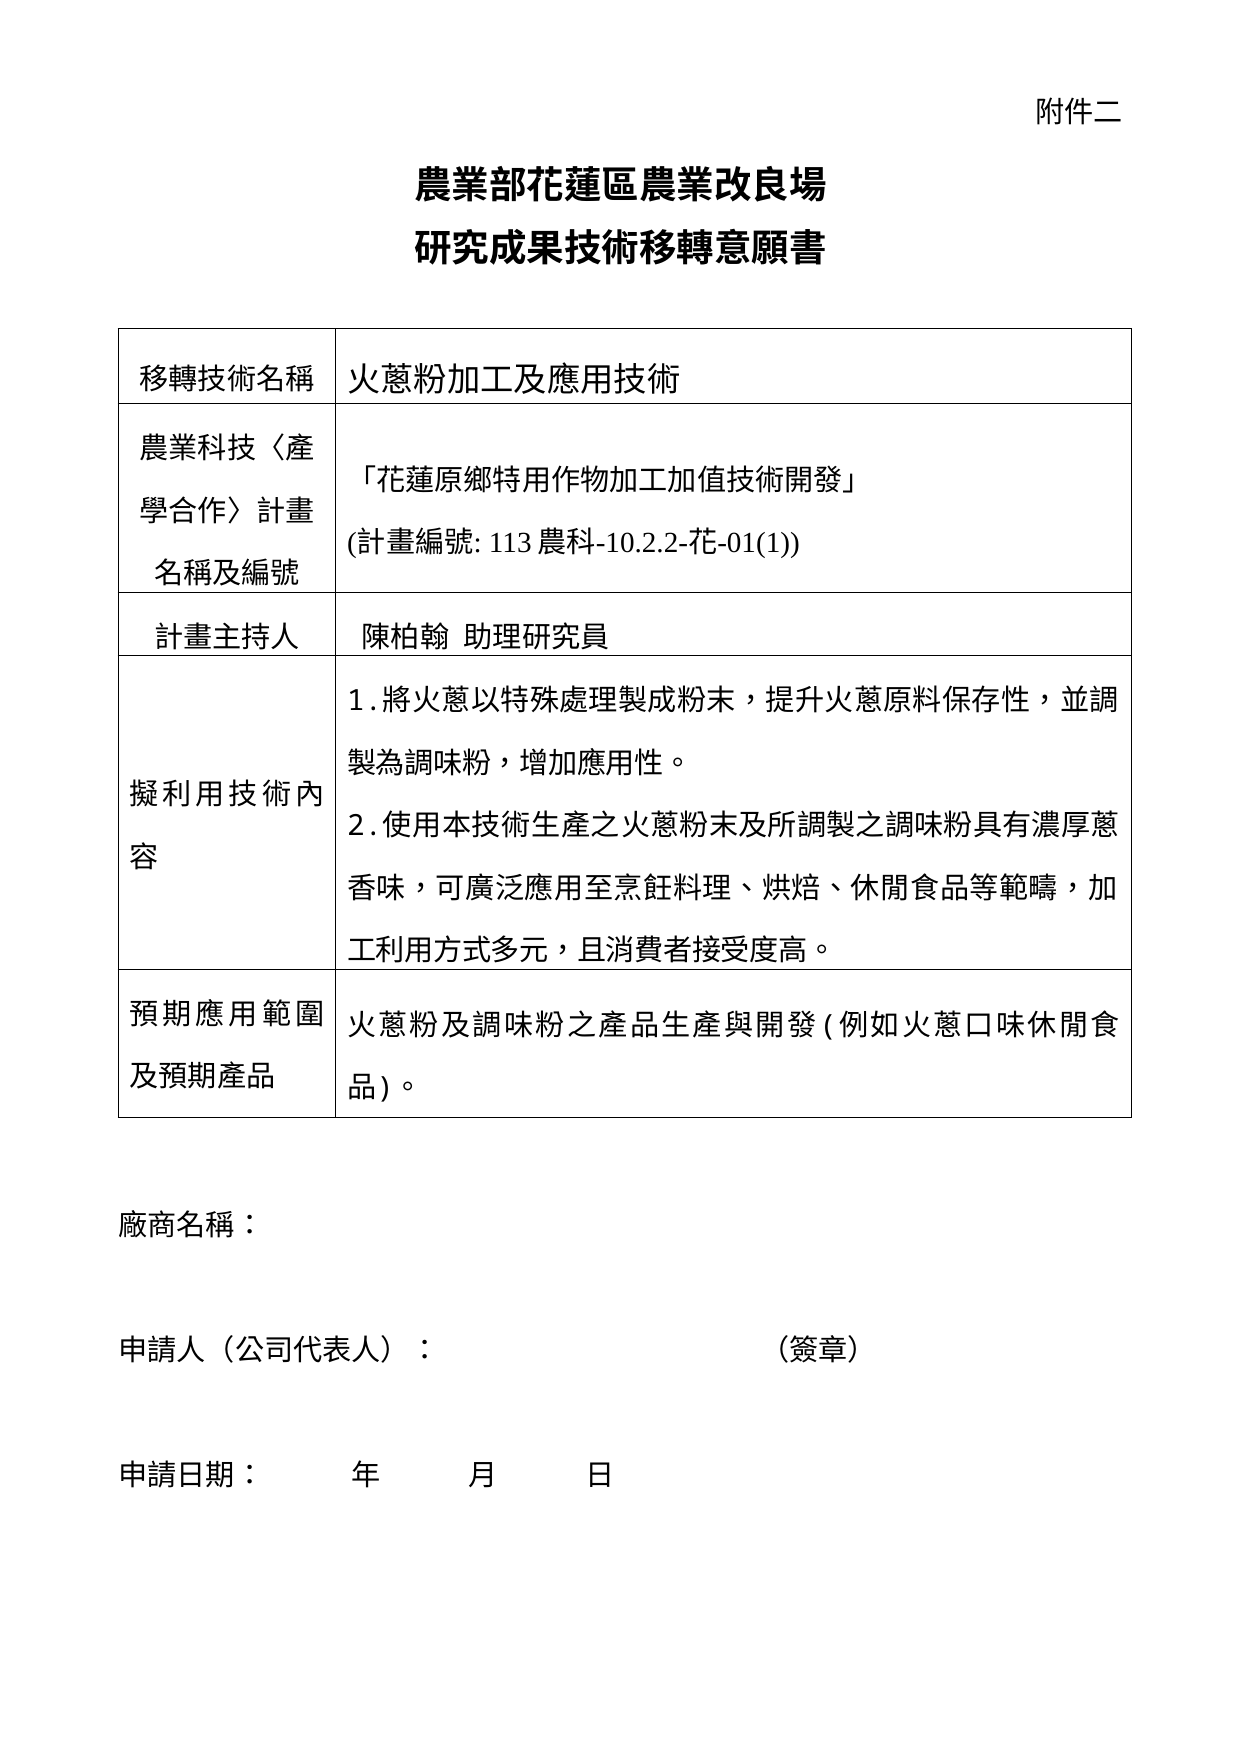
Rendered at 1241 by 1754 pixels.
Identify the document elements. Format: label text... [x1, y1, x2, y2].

table_header 火蔥粉加工及應用技術 [336, 329, 1131, 403]
table_cell 計畫主持人 [119, 593, 335, 655]
text 申請日期： 年 月 日 [118, 1431, 1122, 1493]
table_cell 「花蓮原鄉特用作物加工加值技術開發」 (計畫編號: 113農科-10.2.2-花-01(1)) [336, 404, 1131, 592]
table_cell 1.將火蔥以特殊處理製成粉末，提升火蔥原料保存性，並調製為調味粉，增加應用性。 2.使用本技術生產之火蔥粉末及所調製之調味粉具有濃厚蔥香味，可廣泛應用至烹飪料理、烘焙、休閒食品等範疇，加工利用方式多元，且消費者接受度高。 [336, 656, 1131, 969]
table_cell 預期應用範圍及預期產品 [119, 970, 335, 1117]
table_cell 擬利用技術內容 [119, 656, 335, 969]
text 農業部花蓮區農業改良場 [118, 141, 1122, 203]
table_cell 農業科技〈產學合作〉計畫名稱及編號 [119, 404, 335, 592]
table_cell 火蔥粉及調味粉之產品生產與開發(例如火蔥口味休閒食品)。 [336, 970, 1131, 1117]
text 廠商名稱： [118, 1181, 1122, 1243]
text 申請人（公司代表人）： （簽章） [118, 1306, 1122, 1368]
table_cell 陳柏翰 助理研究員 [336, 593, 1131, 655]
table_header 移轉技術名稱 [119, 329, 335, 403]
text 研究成果技術移轉意願書 [118, 203, 1122, 266]
